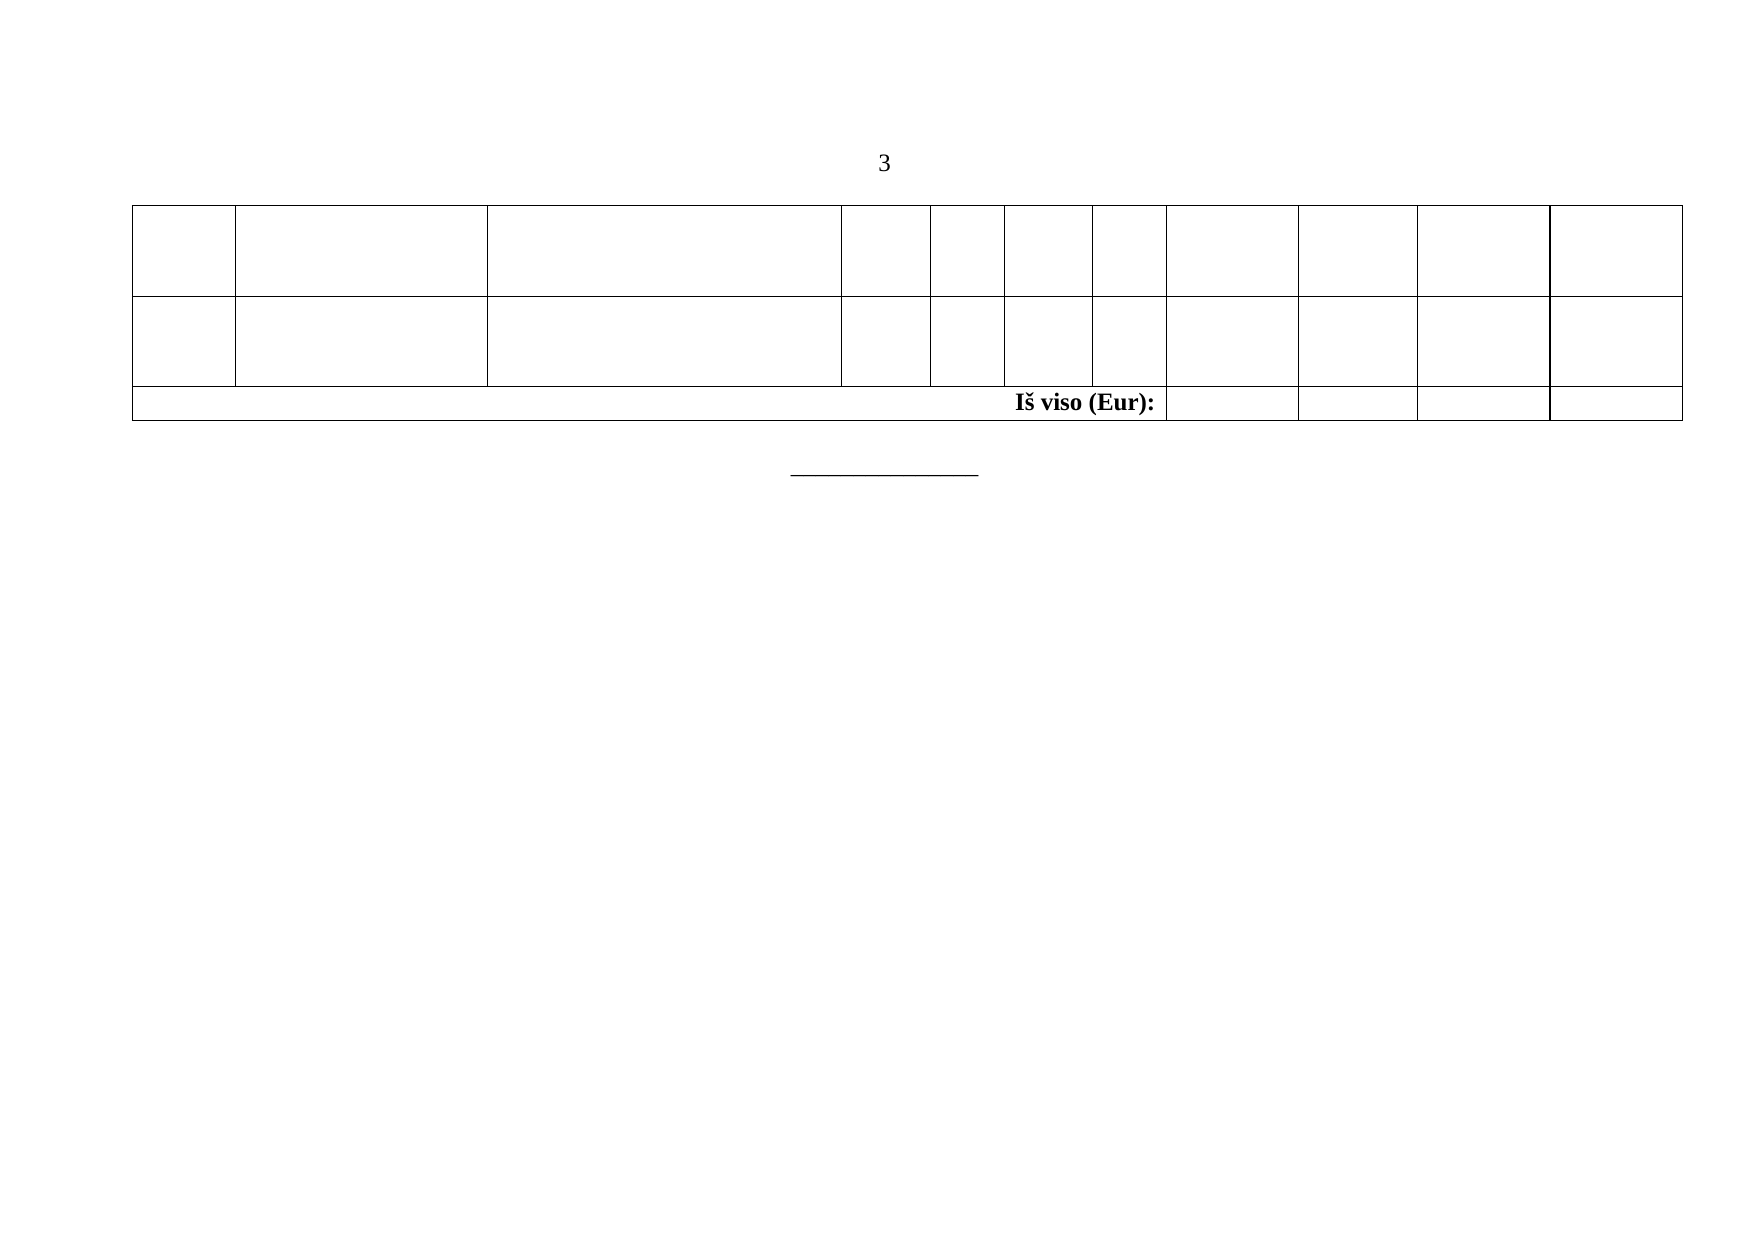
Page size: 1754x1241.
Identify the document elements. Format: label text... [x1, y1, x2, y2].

table_cell [133, 206, 235, 296]
table_cell [236, 297, 487, 386]
table_cell [488, 206, 841, 296]
table_cell [488, 297, 841, 386]
table_cell [1005, 206, 1092, 296]
table_cell [1299, 206, 1417, 296]
table_cell [1093, 297, 1166, 386]
table_cell [1418, 297, 1549, 386]
table_cell [133, 297, 235, 386]
table_cell [931, 297, 1004, 386]
table_cell [1167, 206, 1298, 296]
table_cell [236, 206, 487, 296]
table_cell [1418, 387, 1549, 420]
table_cell [1167, 297, 1298, 386]
table_cell [931, 206, 1004, 296]
table_cell [1093, 206, 1166, 296]
table_cell [1551, 206, 1682, 296]
table_cell [1418, 206, 1549, 296]
table_cell [1299, 297, 1417, 386]
table_cell Iš viso (Eur): [133, 387, 1166, 420]
table_cell [1299, 387, 1417, 420]
table_cell [1551, 297, 1682, 386]
table_cell [1167, 387, 1298, 420]
text _______________ [118, 450, 1651, 479]
table_cell [842, 206, 930, 296]
table_cell [1005, 297, 1092, 386]
table_cell [842, 297, 930, 386]
table_cell [1551, 387, 1682, 420]
